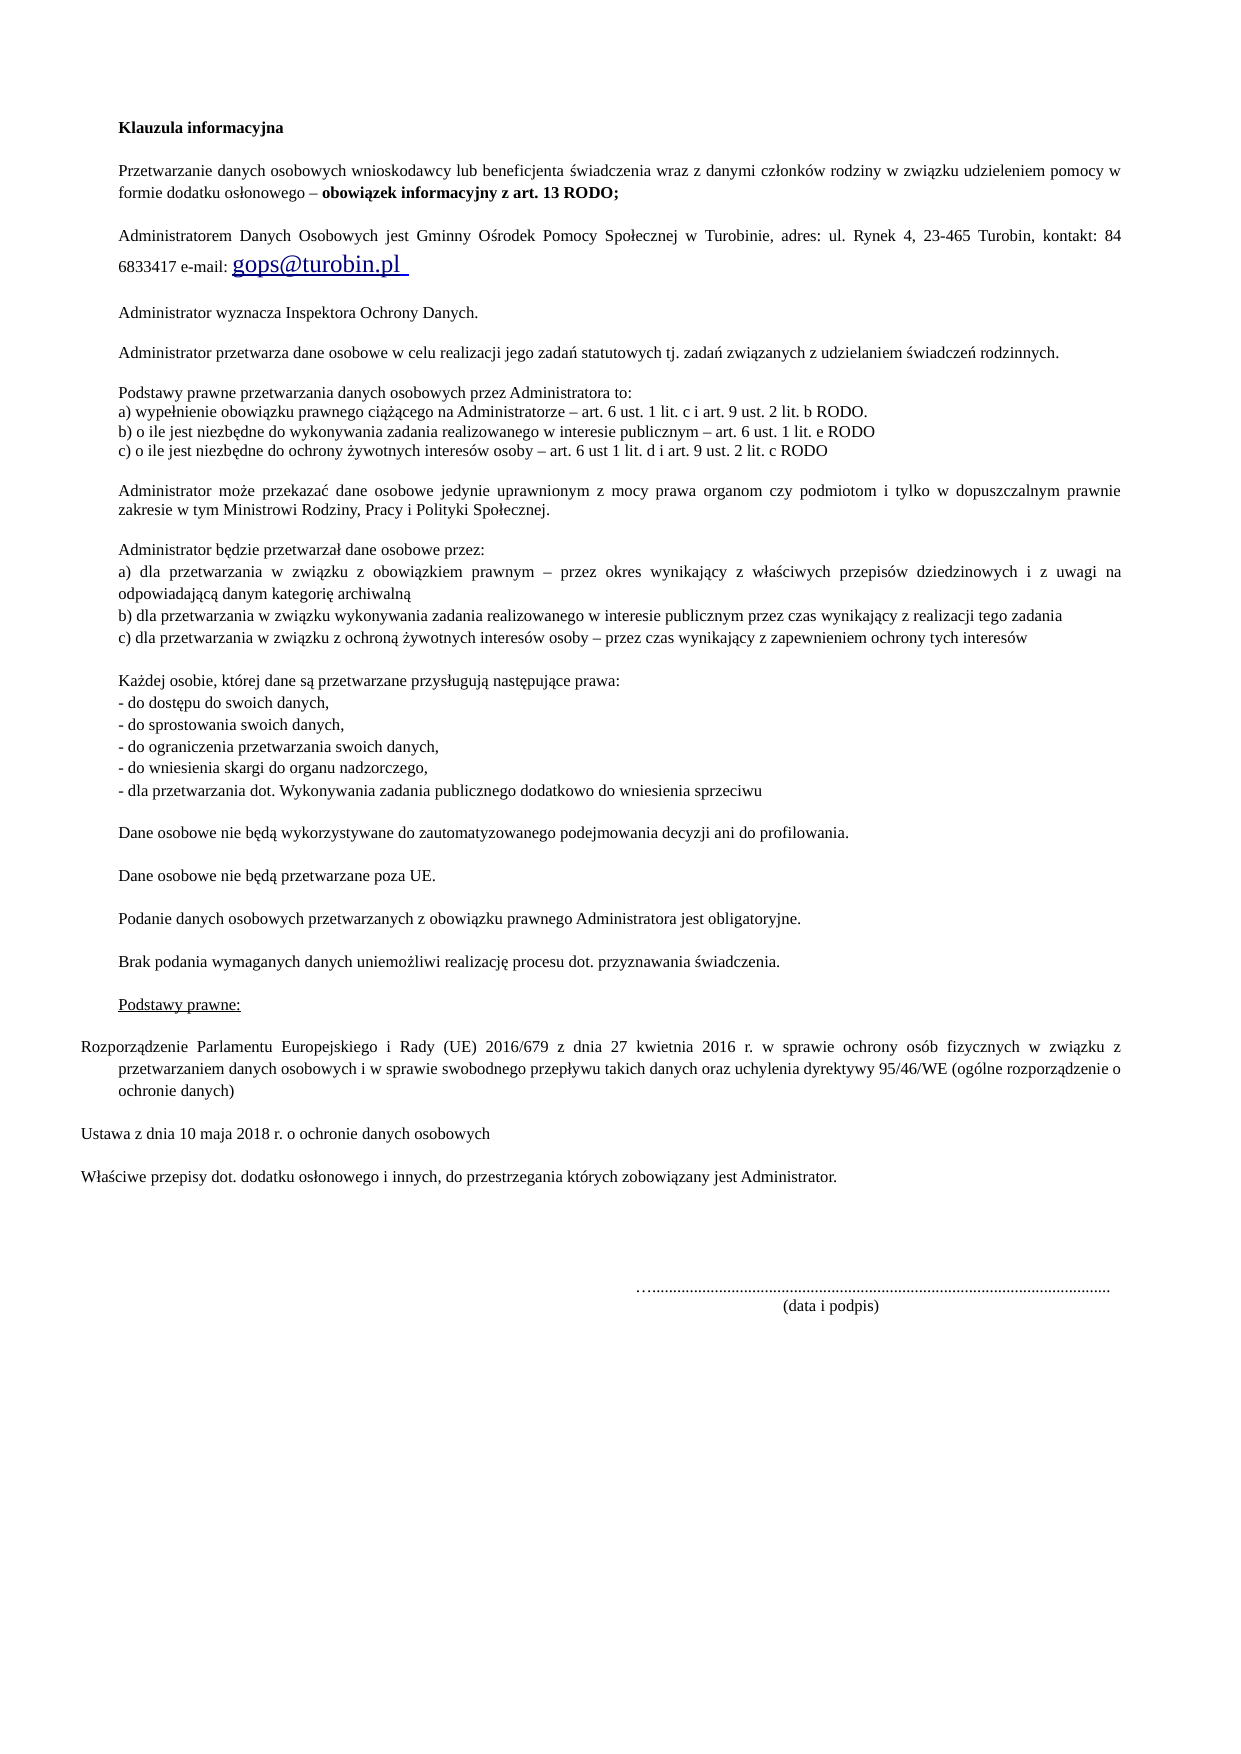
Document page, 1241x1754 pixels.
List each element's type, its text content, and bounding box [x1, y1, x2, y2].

text Podanie danych osobowych przetwarzanych z obowiązku prawnego Administratora jest obligatoryjne. [118, 909, 1122, 928]
text Dane osobowe nie będą wykorzystywane do zautomatyzowanego podejmowania decyzji ani do profilowania. [118, 823, 1122, 842]
text Podstawy prawne przetwarzania danych osobowych przez Administratora to: a) wypełnienie obowiązku prawnego ciążącego na Administratorze – art. 6 ust. 1 lit. c i art. 9 ust. 2 lit. b RODO. b) o ile jest niezbędne do wykonywania zadania realizowanego w interesie publicznym – art. 6 ust. 1 lit. e RODO c) o ile jest niezbędne do ochrony żywotnych interesów osoby – art. 6 ust 1 lit. d i art. 9 ust. 2 lit. c RODO [118, 383, 1122, 460]
text Administrator wyznacza Inspektora Ochrony Danych. [118, 303, 1122, 322]
text Klauzula informacyjna [118, 118, 1122, 137]
text Podstawy prawne: [118, 994, 1122, 1013]
text Administratorem Danych Osobowych jest Gminny Ośrodek Pomocy Społecznej w Turobinie, adres: ul. Rynek 4, 23-465 Turobin, kontakt: 84 6833417 e-mail: gops@turobin.pl [118, 226, 1122, 278]
text ….............................................................................................................. [118, 1277, 1122, 1296]
text Dane osobowe nie będą przetwarzane poza UE. [118, 866, 1122, 885]
text Administrator będzie przetwarzał dane osobowe przez: a) dla przetwarzania w związku z obowiązkiem prawnym – przez okres wynikający z właściwych przepisów dziedzinowych i z uwagi na odpowiadającą danym kategorię archiwalną b) dla przetwarzania w związku wykonywania zadania realizowanego w interesie publicznym przez czas wynikający z realizacji tego zadania c) dla przetwarzania w związku z ochroną żywotnych interesów osoby – przez czas wynikający z zapewnieniem ochrony tych interesów [118, 540, 1122, 647]
text Rozporządzenie Parlamentu Europejskiego i Rady (UE) 2016/679 z dnia 27 kwietnia 2016 r. w sprawie ochrony osób fizycznych w związku z przetwarzaniem danych osobowych i w sprawie swobodnego przepływu takich danych oraz uchylenia dyrektywy 95/46/WE (ogólne rozporządzenie o ochronie danych) [81, 1037, 1122, 1100]
text Właściwe przepisy dot. dodatku osłonowego i innych, do przestrzegania których zobowiązany jest Administrator. [81, 1167, 1122, 1186]
text Administrator może przekazać dane osobowe jedynie uprawnionym z mocy prawa organom czy podmiotom i tylko w dopuszczalnym prawnie zakresie w tym Ministrowi Rodziny, Pracy i Polityki Społecznej. [118, 481, 1122, 519]
text Każdej osobie, której dane są przetwarzane przysługują następujące prawa: - do dostępu do swoich danych, - do sprostowania swoich danych, - do ograniczenia przetwarzania swoich danych, - do wniesienia skargi do organu nadzorczego, - dla przetwarzania dot. Wykonywania zadania publicznego dodatkowo do wniesienia sprzeciwu [118, 670, 1122, 799]
text Ustawa z dnia 10 maja 2018 r. o ochronie danych osobowych [81, 1124, 1122, 1143]
text (data i podpis) [118, 1296, 1122, 1315]
text Brak podania wymaganych danych uniemożliwi realizację procesu dot. przyznawania świadczenia. [118, 952, 1122, 971]
text Administrator przetwarza dane osobowe w celu realizacji jego zadań statutowych tj. zadań związanych z udzielaniem świadczeń rodzinnych. [118, 343, 1122, 362]
text Przetwarzanie danych osobowych wnioskodawcy lub beneficjenta świadczenia wraz z danymi członków rodziny w związku udzieleniem pomocy w formie dodatku osłonowego – obowiązek informacyjny z art. 13 RODO; [118, 161, 1122, 202]
